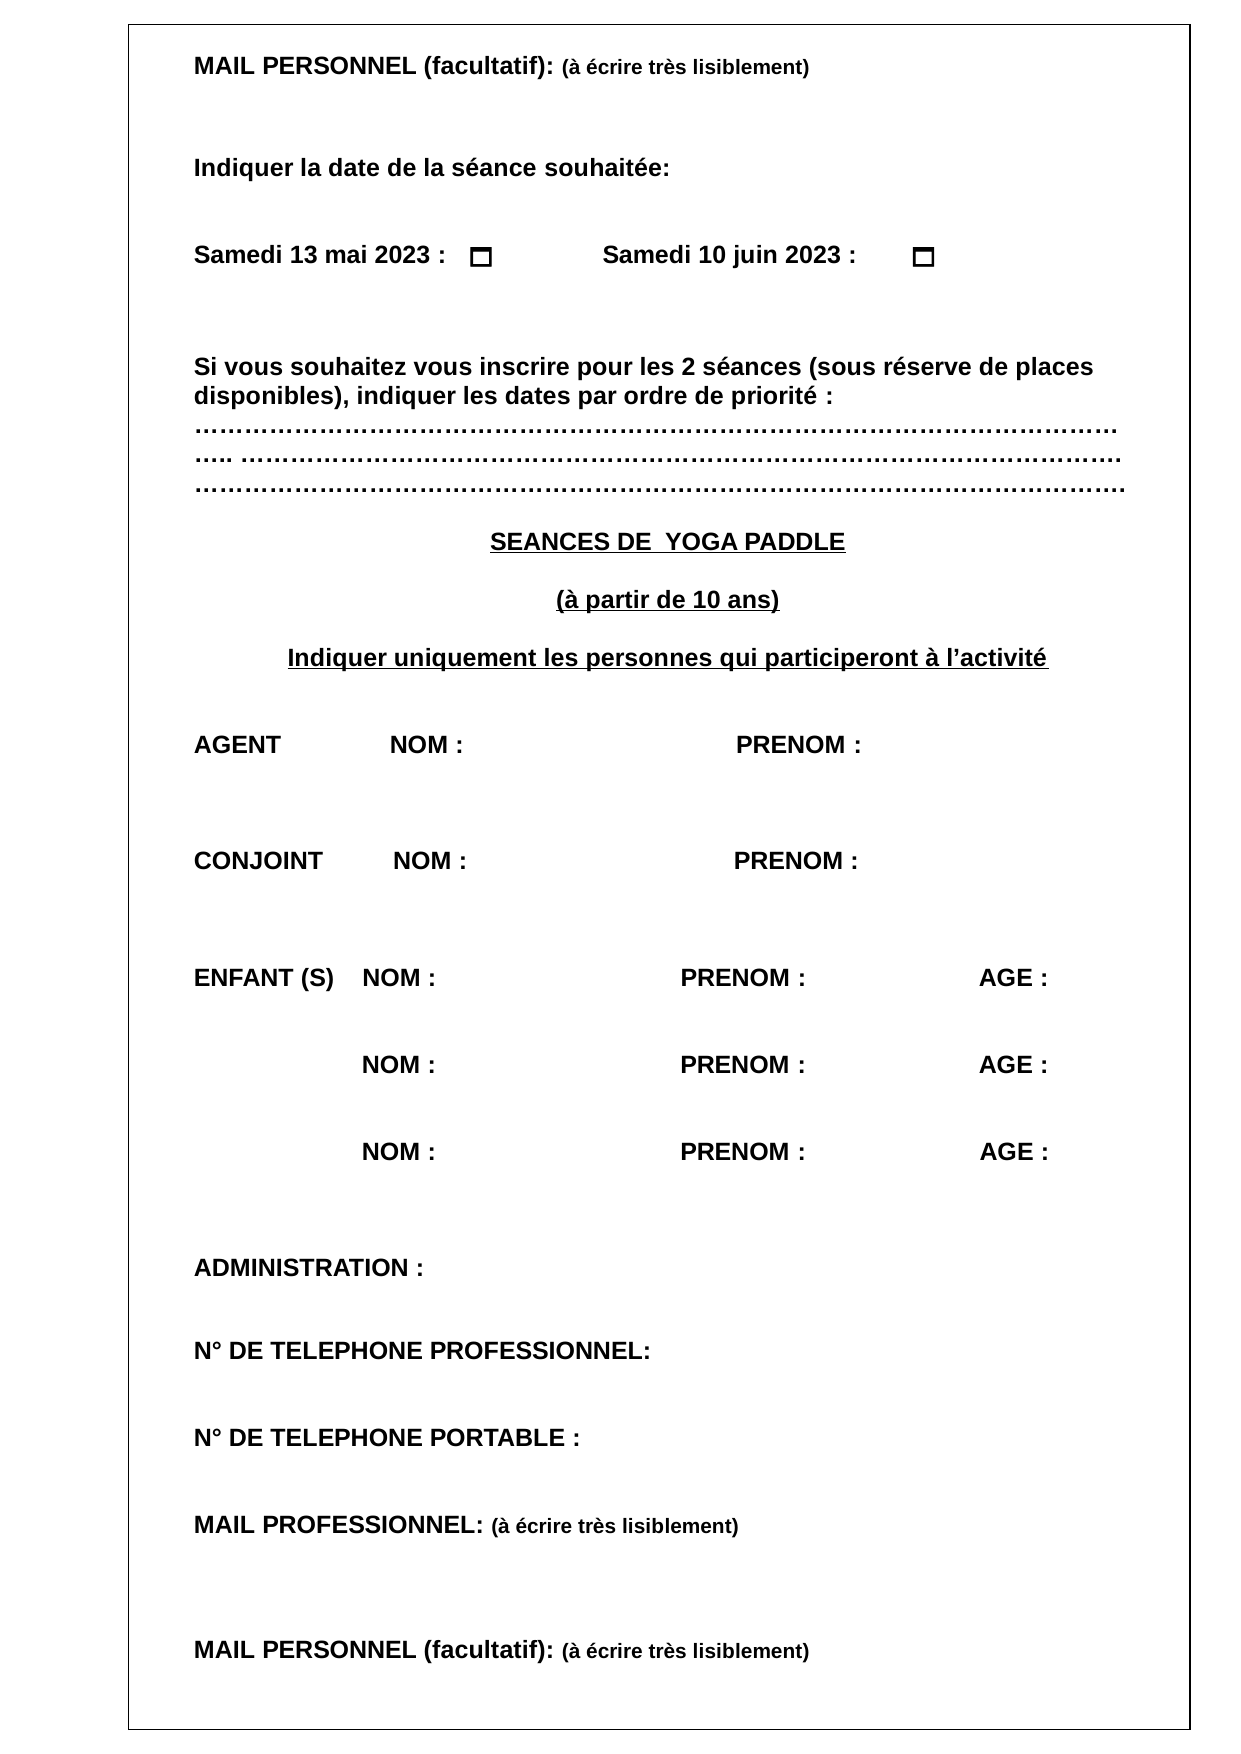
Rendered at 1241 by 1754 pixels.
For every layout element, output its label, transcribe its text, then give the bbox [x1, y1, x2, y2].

text …………………………………………………………………………………………………. [129, 465, 1189, 497]
text Si vous souhaitez vous inscrire pour les 2 séances (sous réserve de places disponibles), indiquer les dates par ordre de priorité : …………………………………………………………………………………………………….. ……………………………………………………………………………………………. [129, 349, 1189, 465]
text ENFANT (S) NOM : PRENOM : AGE : [129, 959, 1189, 992]
text MAIL PERSONNEL (facultatif): (à écrire très lisiblement) [129, 1632, 1189, 1729]
text NOM : PRENOM : AGE : [129, 1047, 1189, 1079]
text AGENT NOM : PRENOM : [129, 727, 1189, 759]
text N° DE TELEPHONE PORTABLE : [129, 1420, 1189, 1452]
text N° DE TELEPHONE PROFESSIONNEL: [129, 1333, 1189, 1365]
text MAIL PERSONNEL (facultatif): (à écrire très lisiblement) [129, 48, 1189, 80]
text Indiquer uniquement les personnes qui participeront à l’activité [129, 640, 1189, 672]
text CONJOINT NOM : PRENOM : [129, 843, 1189, 875]
text Indiquer la date de la séance souhaitée: [129, 150, 1189, 182]
text (à partir de 10 ans) [129, 582, 1189, 614]
subtitle SEANCES DE YOGA PADDLE [129, 523, 1189, 556]
text MAIL PROFESSIONNEL: (à écrire très lisiblement) [129, 1507, 1189, 1539]
text Samedi 13 mai 2023 : 1 Samedi 10 juin 2023 : 1 [129, 237, 1189, 269]
text NOM : PRENOM : AGE : [129, 1134, 1189, 1166]
text ADMINISTRATION : [129, 1250, 1189, 1282]
